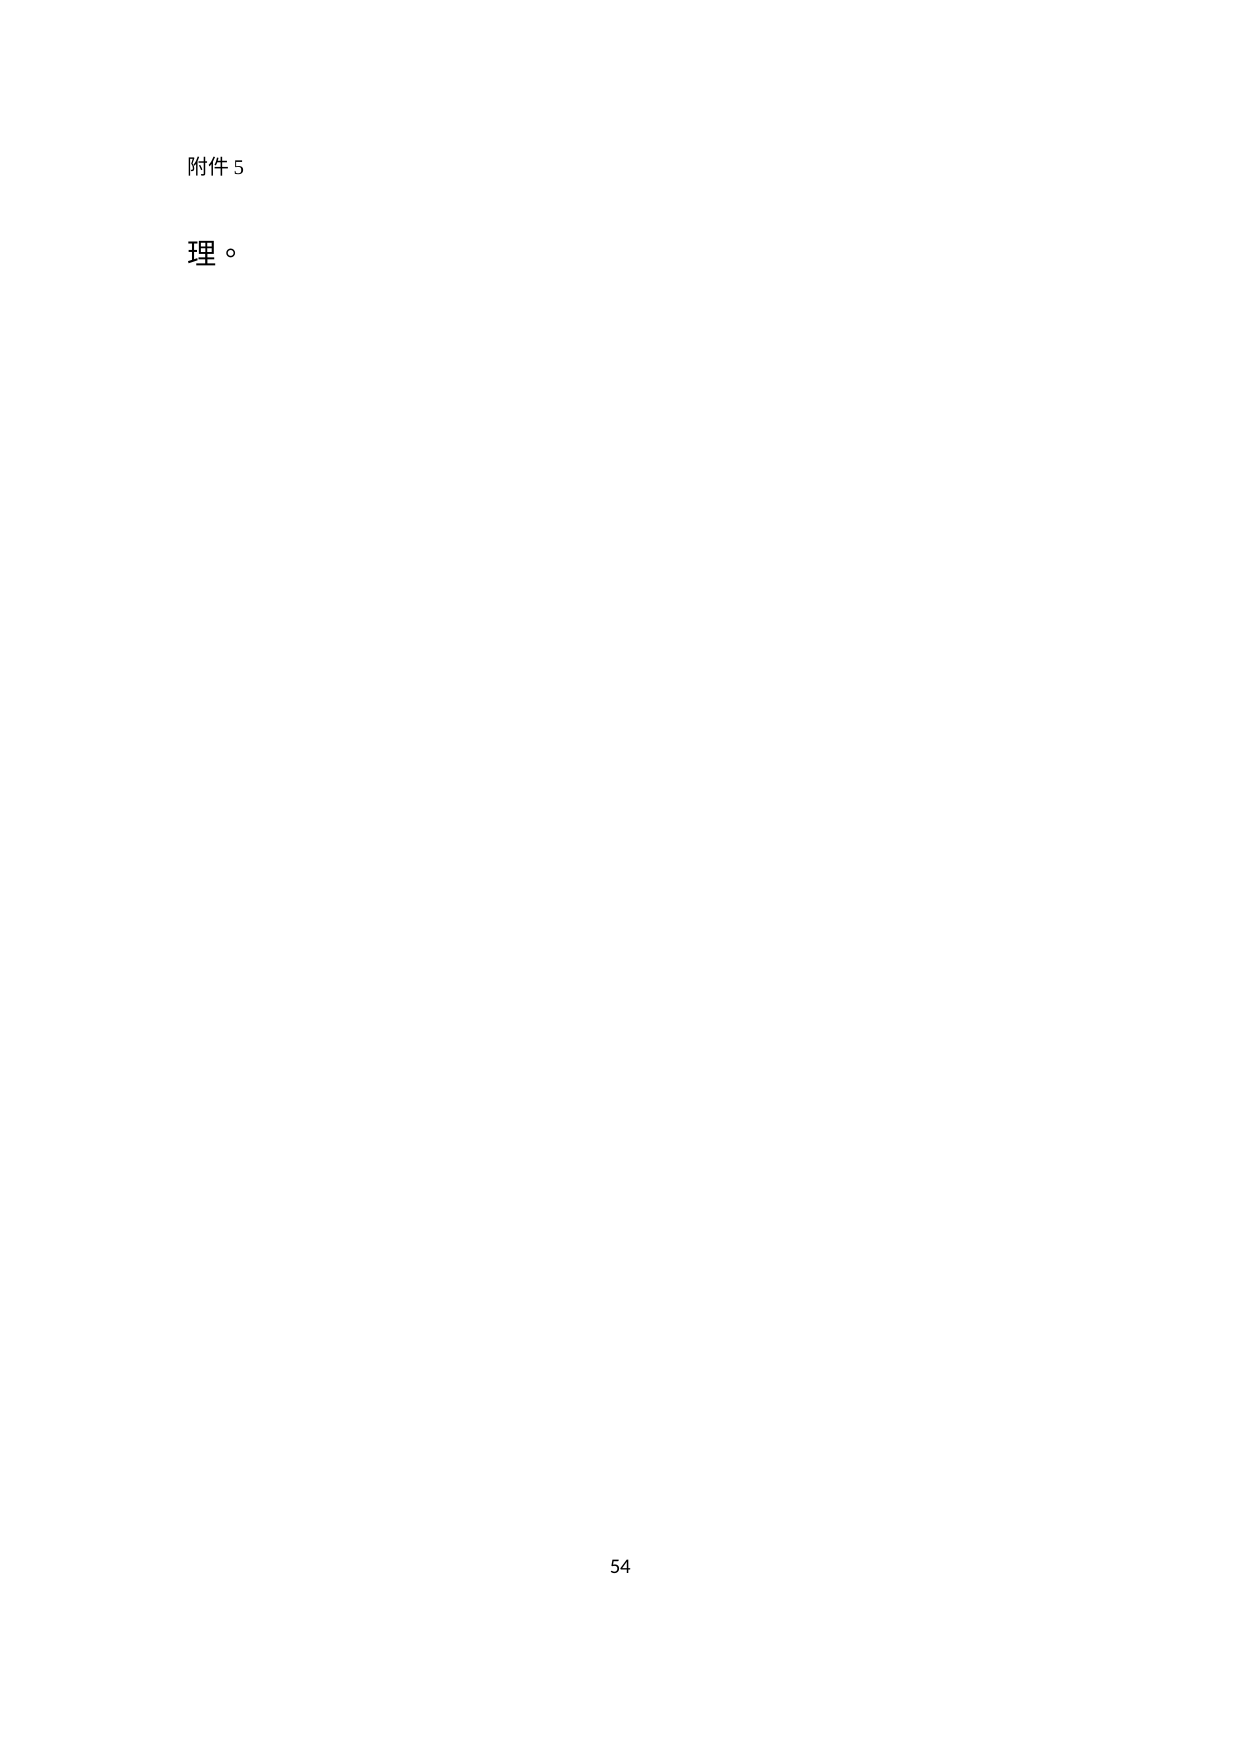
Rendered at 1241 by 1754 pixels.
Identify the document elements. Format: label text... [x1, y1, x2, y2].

list 請於規定時間內前以掛號郵寄至(郵戳為憑)國民健康署(103205臺北市大同區塔城街36號)，社區健康組 胡小姐收，並在信封外袋註明「參加112年社區營養表揚活動」，逾期恕不受理。 [187, 210, 1055, 273]
